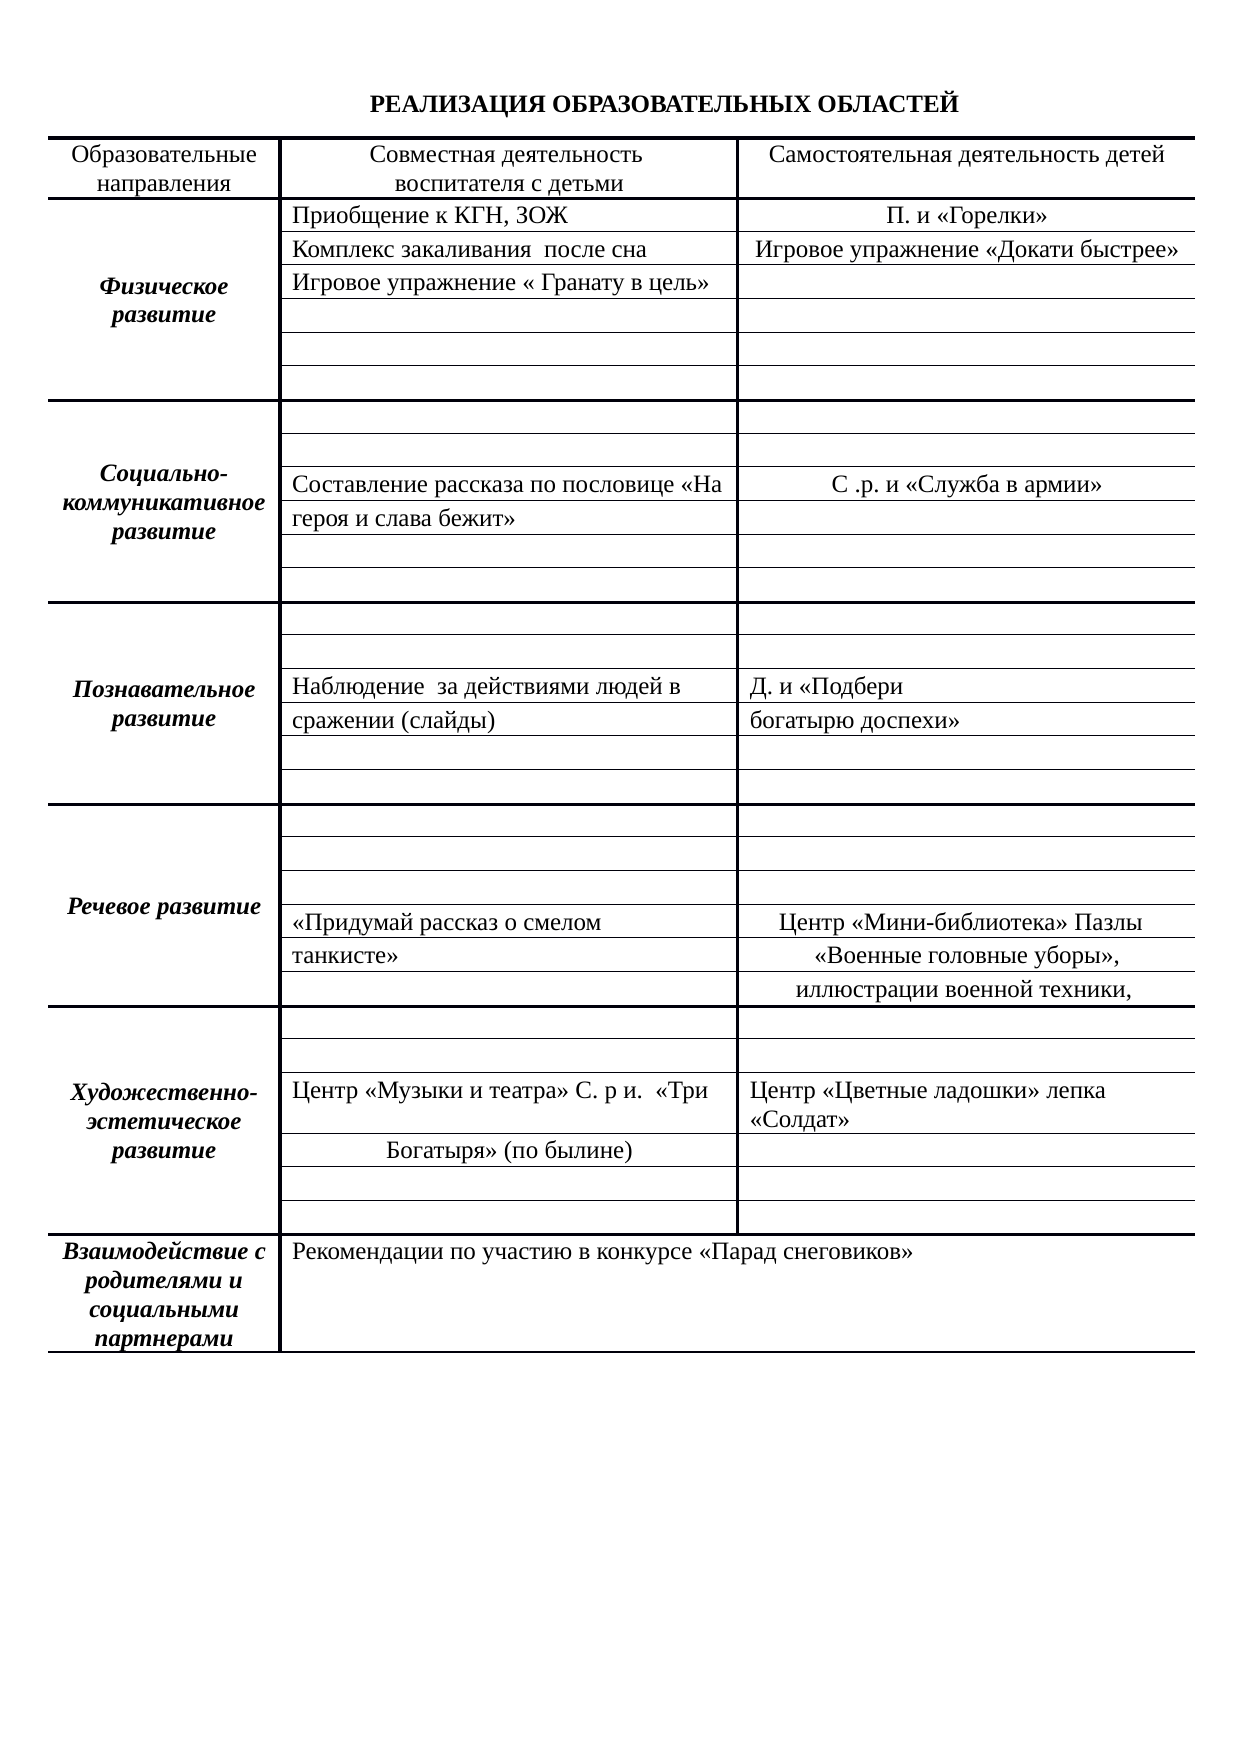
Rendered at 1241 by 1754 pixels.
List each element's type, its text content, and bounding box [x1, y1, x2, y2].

table_cell [282, 402, 736, 432]
table_cell [739, 604, 1195, 634]
table_cell [739, 1039, 1195, 1072]
table_cell Художественно-эстетическое развитие [48, 1008, 278, 1233]
table_cell Богатыря» (по былине) [282, 1134, 736, 1166]
table_cell [282, 604, 736, 634]
table_cell [739, 871, 1195, 903]
table_cell Игровое упражнение « Гранату в цель» [282, 265, 736, 298]
table_cell Игровое упражнение «Докати быстрее» [739, 232, 1195, 264]
table_cell богатырю доспехи» [739, 703, 1195, 735]
table_cell Д. и «Подбери [739, 669, 1195, 702]
table_cell Рекомендации по участию в конкурсе «Парад снеговиков» [282, 1236, 1195, 1351]
table_cell Познавательное развитие [48, 604, 278, 803]
table_cell «Военные головные уборы», [739, 938, 1195, 971]
table_cell [739, 837, 1195, 870]
table_cell иллюстрации военной техники, [739, 972, 1195, 1004]
table_cell [282, 837, 736, 870]
table_cell [282, 806, 736, 836]
table_cell [282, 568, 736, 601]
table_cell [739, 535, 1195, 567]
table_cell [282, 972, 736, 1004]
table_cell [739, 366, 1195, 399]
table_cell Центр «Мини-библиотека» Пазлы [739, 905, 1195, 937]
table_cell [739, 1167, 1195, 1200]
table_cell [739, 1134, 1195, 1166]
table_cell [739, 265, 1195, 298]
table_cell [282, 299, 736, 332]
table_cell «Придумай рассказ о смелом [282, 905, 736, 937]
table_cell Наблюдение за действиями людей в [282, 669, 736, 702]
table_cell [282, 434, 736, 466]
table_header Самостоятельная деятельность детей [739, 140, 1195, 197]
table_cell Физическое развитие [48, 200, 278, 399]
table_cell сражении (слайды) [282, 703, 736, 735]
table_cell Центр «Музыки и театра» С. р и. «Три [282, 1073, 736, 1132]
table_cell [739, 333, 1195, 365]
table_cell [282, 535, 736, 567]
table_cell П. и «Горелки» [739, 200, 1195, 231]
table_cell Социально-коммуникативное развитие [48, 402, 278, 601]
table_header Образовательные направления [48, 140, 278, 197]
table_cell С .р. и «Служба в армии» [739, 467, 1195, 500]
table_cell [282, 1167, 736, 1200]
table_cell [282, 1201, 736, 1233]
table_cell Комплекс закаливания после сна [282, 232, 736, 264]
table_cell [739, 299, 1195, 332]
table_cell [282, 1039, 736, 1072]
text РЕАЛИЗАЦИЯ ОБРАЗОВАТЕЛЬНЫХ ОБЛАСТЕЙ [177, 89, 1152, 117]
table_cell [739, 736, 1195, 769]
table_cell [739, 501, 1195, 533]
table_cell [282, 871, 736, 903]
table_cell [282, 736, 736, 769]
table_cell [282, 333, 736, 365]
table_cell [739, 1008, 1195, 1038]
table_cell [739, 806, 1195, 836]
table_cell [282, 1008, 736, 1038]
table_cell [739, 568, 1195, 601]
table_cell Центр «Цветные ладошки» лепка «Солдат» [739, 1073, 1195, 1132]
table_cell [739, 434, 1195, 466]
table_cell героя и слава бежит» [282, 501, 736, 533]
table_cell [739, 402, 1195, 432]
table_cell Приобщение к КГН, ЗОЖ [282, 200, 736, 231]
table_header Совместная деятельность воспитателя с детьми [282, 140, 736, 197]
table_cell [282, 635, 736, 668]
table_cell [739, 770, 1195, 803]
table_cell [282, 770, 736, 803]
table_cell Взаимодействие с родителями и социальными партнерами [48, 1236, 278, 1351]
table_cell [282, 366, 736, 399]
table_cell [739, 635, 1195, 668]
table_cell Составление рассказа по пословице «На [282, 467, 736, 500]
table_cell Речевое развитие [48, 806, 278, 1004]
table_cell [739, 1201, 1195, 1233]
table_cell танкисте» [282, 938, 736, 971]
